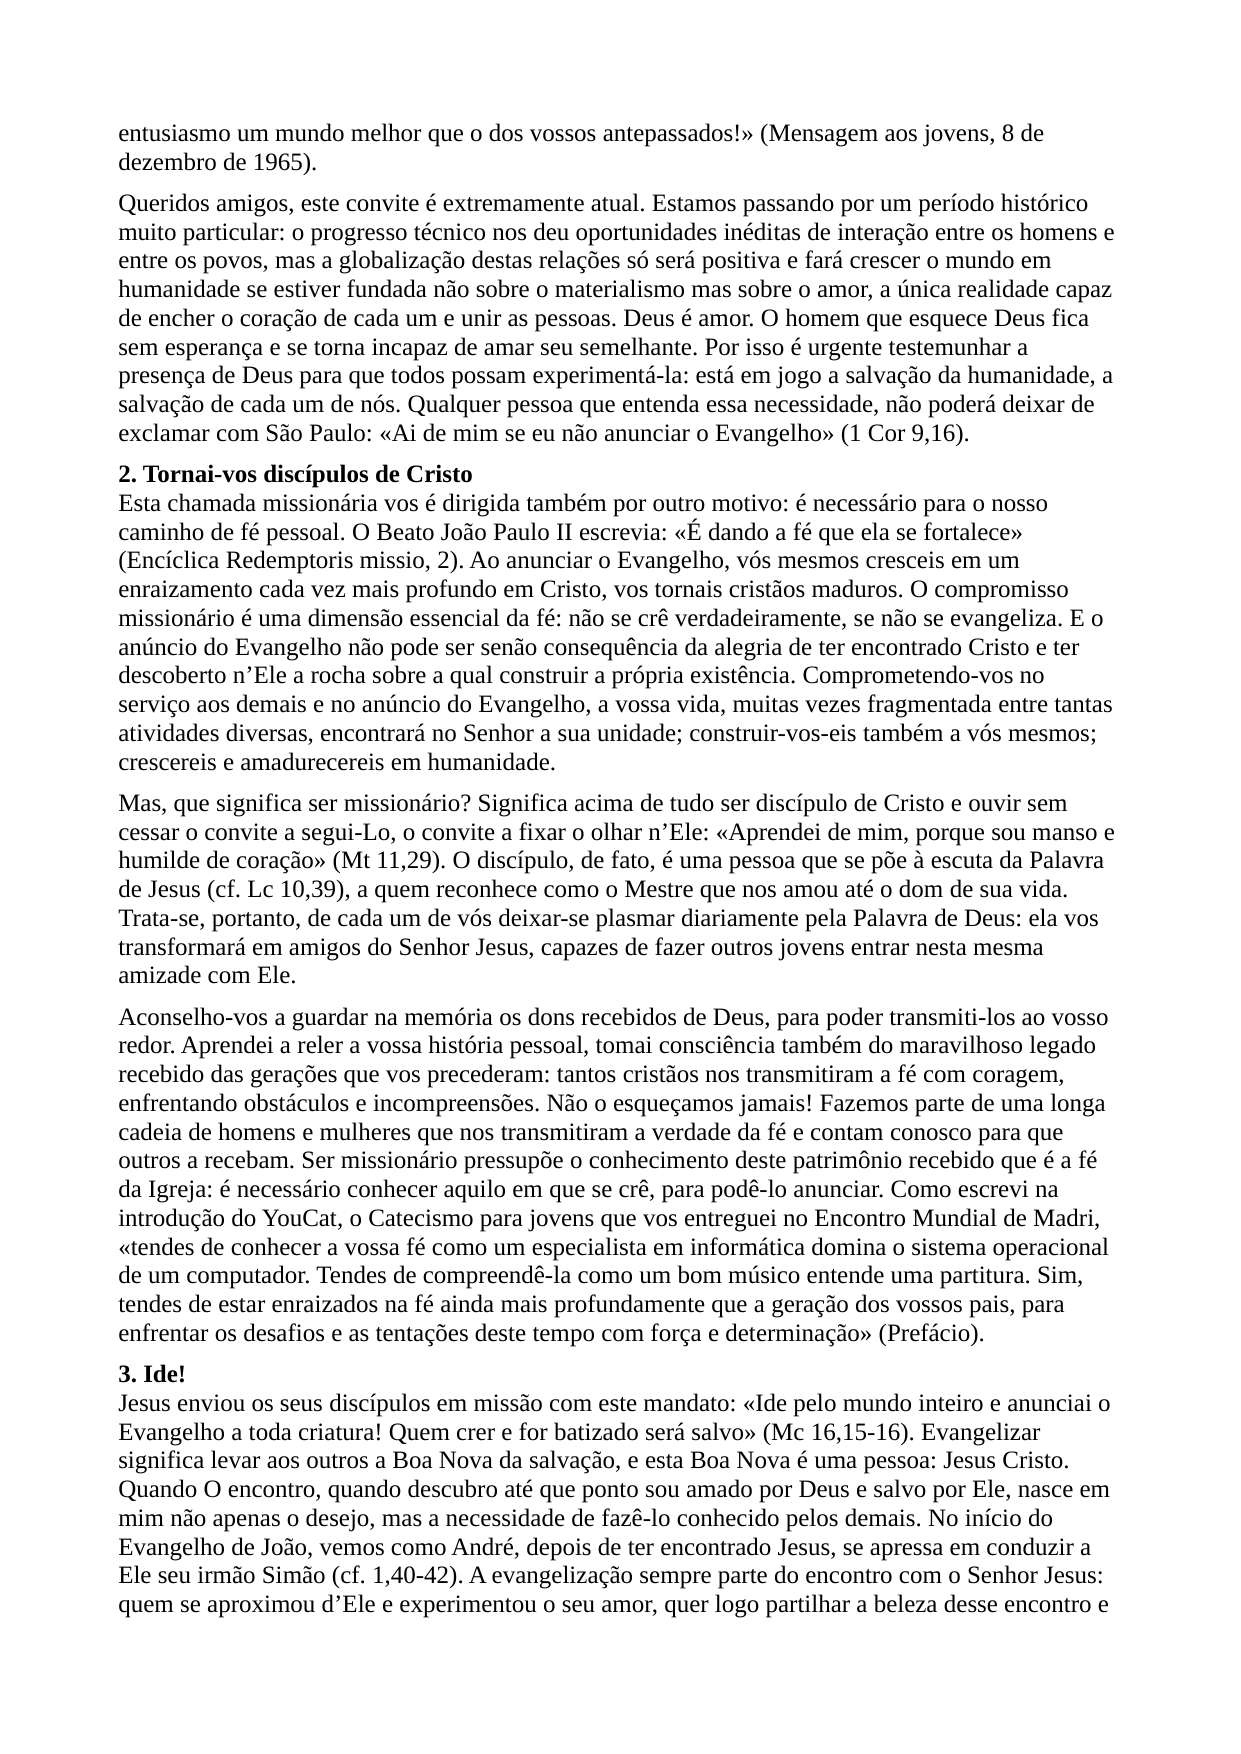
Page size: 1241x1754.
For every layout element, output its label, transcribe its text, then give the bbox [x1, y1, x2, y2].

text 2. Tornai-vos discípulos de Cristo Esta chamada missionária vos é dirigida também por outro motivo: é necessário para o nosso caminho de fé pessoal. O Beato João Paulo II escrevia: «É dando a fé que ela se fortalece» (Encíclica Redemptoris missio, 2). Ao anunciar o Evangelho, vós mesmos cresceis em um enraizamento cada vez mais profundo em Cristo, vos tornais cristãos maduros. O compromisso missionário é uma dimensão essencial da fé: não se crê verdadeiramente, se não se evangeliza. E o anúncio do Evangelho não pode ser senão consequência da alegria de ter encontrado Cristo e ter descoberto n’Ele a rocha sobre a qual construir a própria existência. Comprometendo-vos no serviço aos demais e no anúncio do Evangelho, a vossa vida, muitas vezes fragmentada entre tantas atividades diversas, encontrará no Senhor a sua unidade; construir-vos-eis também a vós mesmos; crescereis e amadurecereis em humanidade. [118, 459, 1122, 776]
text Mas, que significa ser missionário? Significa acima de tudo ser discípulo de Cristo e ouvir sem cessar o convite a segui-Lo, o convite a fixar o olhar n’Ele: «Aprendei de mim, porque sou manso e humilde de coração» (Mt 11,29). O discípulo, de fato, é uma pessoa que se põe à escuta da Palavra de Jesus (cf. Lc 10,39), a quem reconhece como o Mestre que nos amou até o dom de sua vida. Trata-se, portanto, de cada um de vós deixar-se plasmar diariamente pela Palavra de Deus: ela vos transformará em amigos do Senhor Jesus, capazes de fazer outros jovens entrar nesta mesma amizade com Ele. [118, 788, 1122, 989]
text 3. Ide! Jesus enviou os seus discípulos em missão com este mandato: «Ide pelo mundo inteiro e anunciai o Evangelho a toda criatura! Quem crer e for batizado será salvo» (Mc 16,15-16). Evangelizar significa levar aos outros a Boa Nova da salvação, e esta Boa Nova é uma pessoa: Jesus Cristo. Quando O encontro, quando descubro até que ponto sou amado por Deus e salvo por Ele, nasce em mim não apenas o desejo, mas a necessidade de fazê-lo conhecido pelos demais. No início do Evangelho de João, vemos como André, depois de ter encontrado Jesus, se apressa em conduzir a Ele seu irmão Simão (cf. 1,40-42). A evangelização sempre parte do encontro com o Senhor Jesus: quem se aproximou d’Ele e experimentou o seu amor, quer logo partilhar a beleza desse encontro e [118, 1359, 1122, 1618]
text Queridos amigos, este convite é extremamente atual. Estamos passando por um período histórico muito particular: o progresso técnico nos deu oportunidades inéditas de interação entre os homens e entre os povos, mas a globalização destas relações só será positiva e fará crescer o mundo em humanidade se estiver fundada não sobre o materialismo mas sobre o amor, a única realidade capaz de encher o coração de cada um e unir as pessoas. Deus é amor. O homem que esquece Deus fica sem esperança e se torna incapaz de amar seu semelhante. Por isso é urgente testemunhar a presença de Deus para que todos possam experimentá-la: está em jogo a salvação da humanidade, a salvação de cada um de nós. Qualquer pessoa que entenda essa necessidade, não poderá deixar de exclamar com São Paulo: «Ai de mim se eu não anunciar o Evangelho» (1 Cor 9,16). [118, 188, 1122, 447]
text entusiasmo um mundo melhor que o dos vossos antepassados!» (Mensagem aos jovens, 8 de dezembro de 1965). [118, 118, 1122, 176]
text Aconselho-vos a guardar na memória os dons recebidos de Deus, para poder transmiti-los ao vosso redor. Aprendei a reler a vossa história pessoal, tomai consciência também do maravilhoso legado recebido das gerações que vos precederam: tantos cristãos nos transmitiram a fé com coragem, enfrentando obstáculos e incompreensões. Não o esqueçamos jamais! Fazemos parte de uma longa cadeia de homens e mulheres que nos transmitiram a verdade da fé e contam conosco para que outros a recebam. Ser missionário pressupõe o conhecimento deste patrimônio recebido que é a fé da Igreja: é necessário conhecer aquilo em que se crê, para podê-lo anunciar. Como escrevi na introdução do YouCat, o Catecismo para jovens que vos entreguei no Encontro Mundial de Madri, «tendes de conhecer a vossa fé como um especialista em informática domina o sistema operacional de um computador. Tendes de compreendê-la como um bom músico entende uma partitura. Sim, tendes de estar enraizados na fé ainda mais profundamente que a geração dos vossos pais, para enfrentar os desafios e as tentações deste tempo com força e determinação» (Prefácio). [118, 1002, 1122, 1347]
